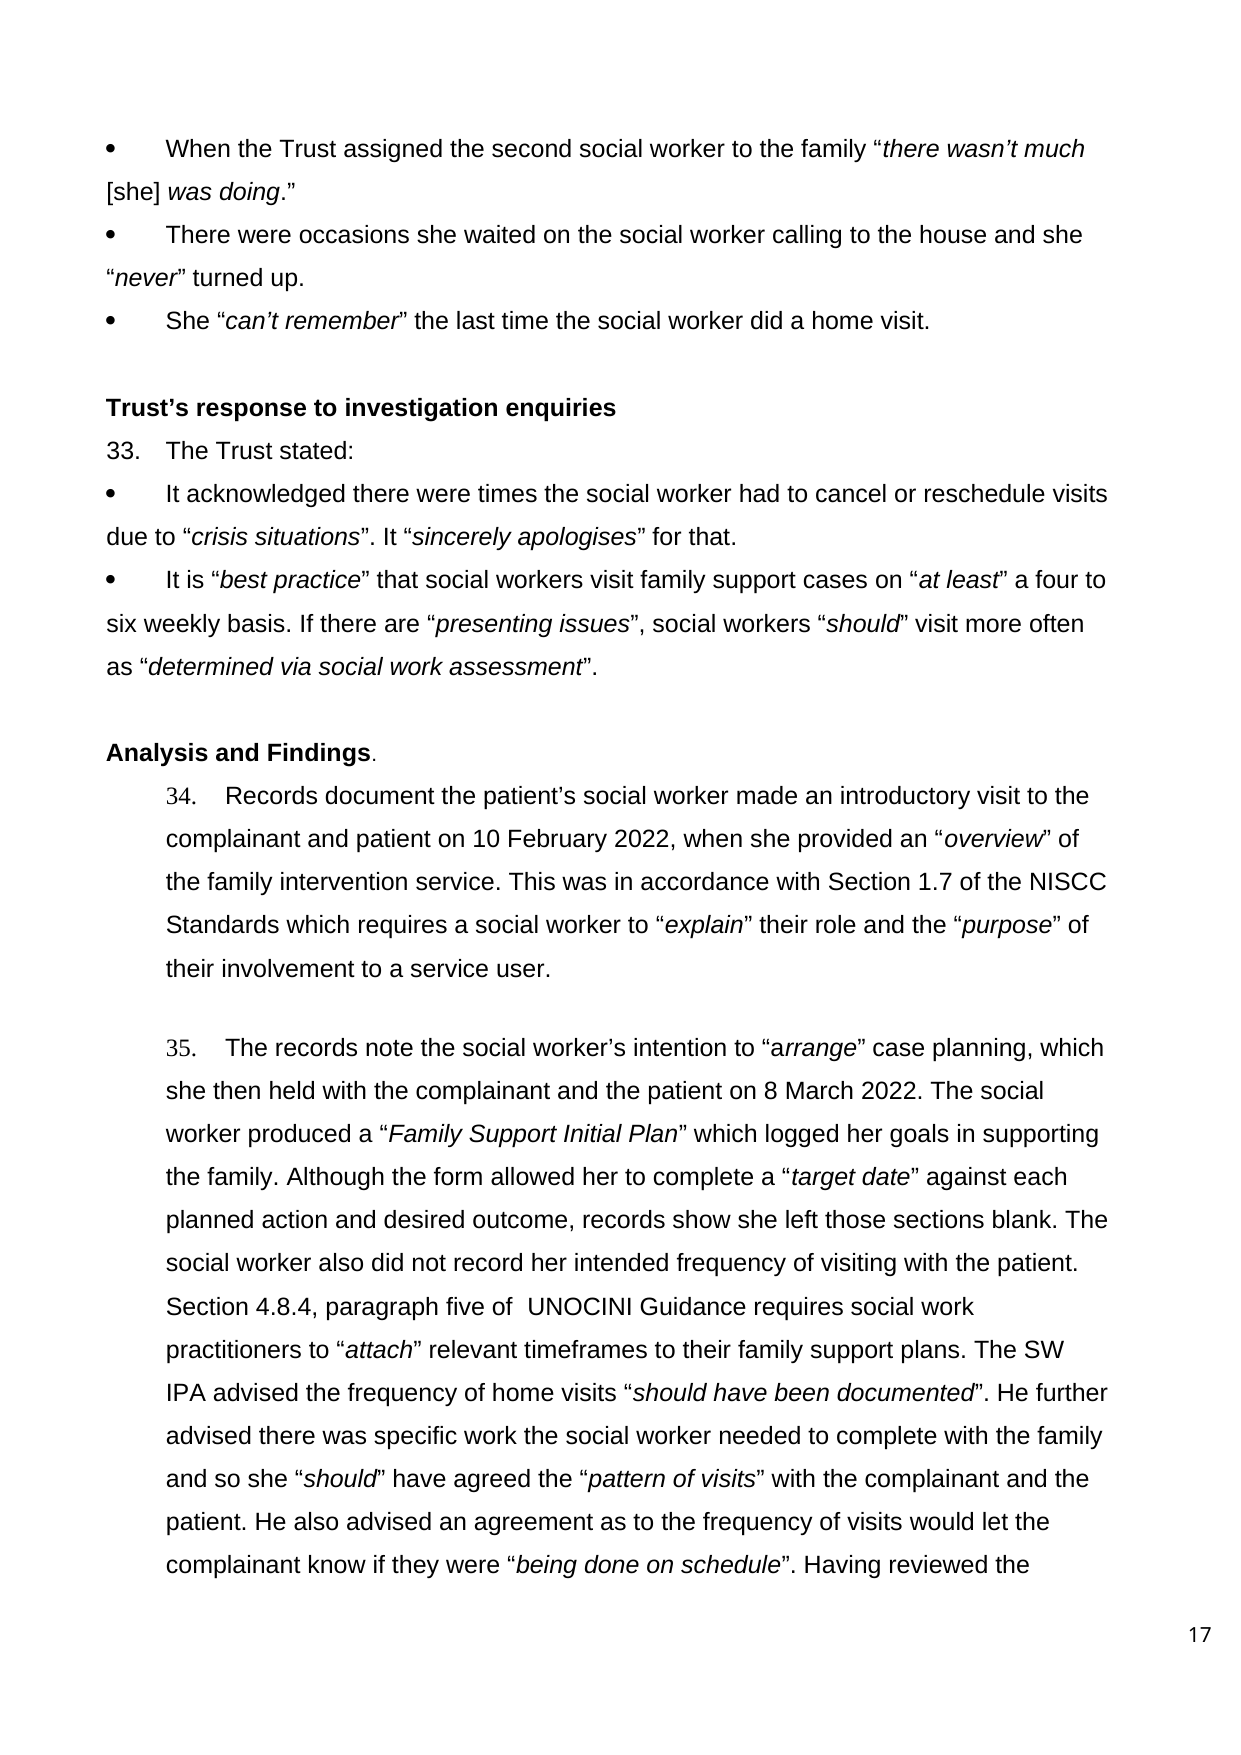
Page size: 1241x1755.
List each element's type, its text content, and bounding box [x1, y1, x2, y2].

list The records note the social worker’s intention to “arrange” case planning, which she then held with the complainant and the patient on 8 March 2022. The social worker produced a “Family Support Initial Plan” which logged her goals in supporting the family. Although the form allowed her to complete a “target date” against each planned action and desired outcome, records show she left those sections blank. The social worker also did not record her intended frequency of visiting with the patient. Section 4.8.4, paragraph five of UNOCINI Guidance requires social work practitioners to “attach” relevant timeframes to their family support plans. The SW IPA advised the frequency of home visits “should have been documented”. He further advised there was specific work the social worker needed to complete with the family and so she “should” have agreed the “pattern of visits” with the complainant and the patient. He also advised an agreement as to the frequency of visits would let the complainant know if they were “being done on schedule”. Having reviewed the [166, 1033, 1110, 1579]
text Trust’s response to investigation enquiries [106, 393, 1110, 421]
list Records document the patient’s social worker made an introductory visit to the complainant and patient on 10 February 2022, when she provided an “overview” of the family intervention service. This was in accordance with Section 1.7 of the NISCC Standards which requires a social worker to “explain” their role and the “purpose” of their involvement to a service user. [166, 781, 1110, 982]
text Analysis and Findings. [106, 738, 1110, 767]
list It is “best practice” that social workers visit family support cases on “at least” a four to six weekly basis. If there are “presenting issues”, social workers “should” visit more often as “determined via social work assessment”. [106, 565, 1110, 680]
list When the Trust assigned the second social worker to the family “there wasn’t much [she] was doing.” [106, 134, 1110, 206]
list She “can’t remember” the last time the social worker did a home visit. [106, 306, 1110, 335]
list There were occasions she waited on the social worker calling to the house and she “never” turned up. [106, 220, 1110, 292]
list The Trust stated: [106, 436, 1110, 464]
list It acknowledged there were times the social worker had to cancel or reschedule visits due to “crisis situations”. It “sincerely apologises” for that. [106, 479, 1110, 551]
